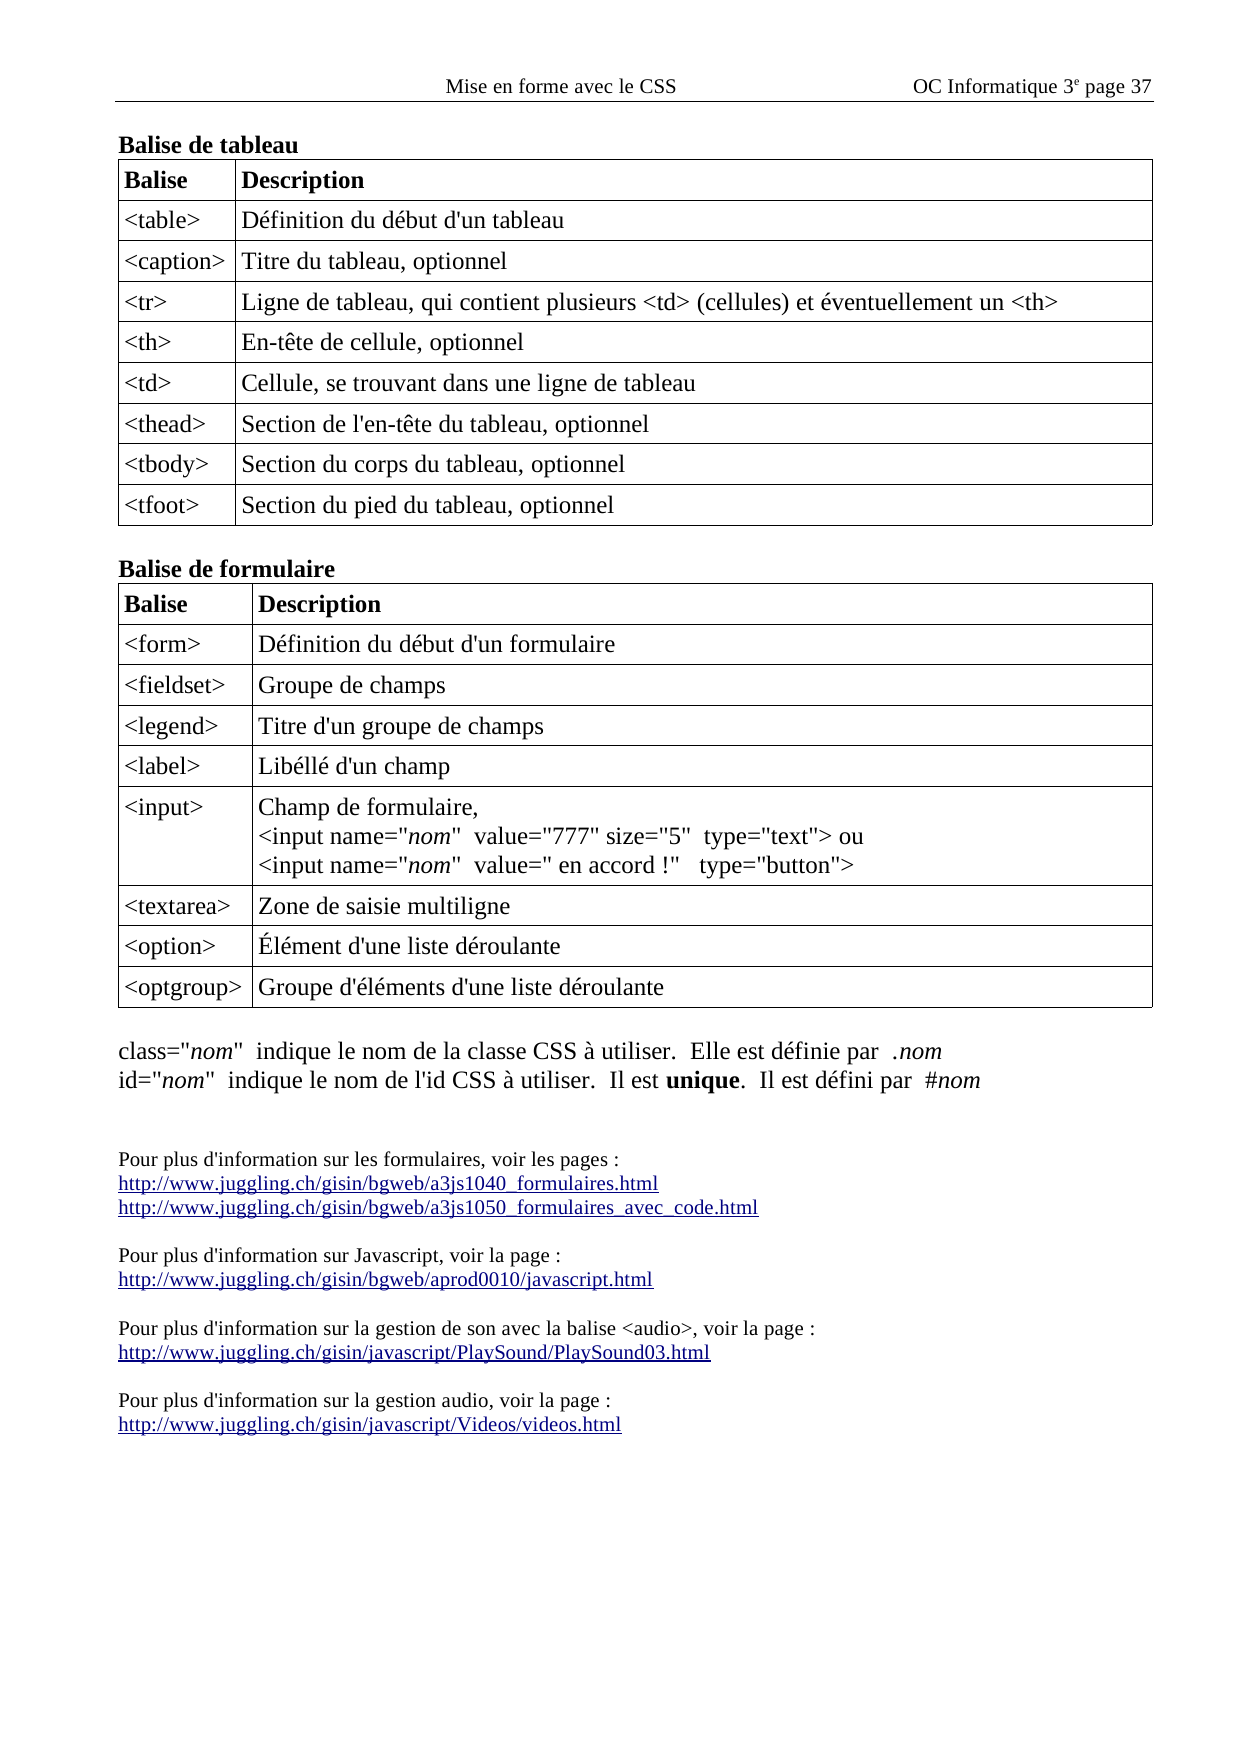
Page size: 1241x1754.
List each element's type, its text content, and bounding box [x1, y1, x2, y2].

text Pour plus d'information sur les formulaires, voir les pages : [118, 1147, 1152, 1171]
table_cell Section du corps du tableau, optionnel [236, 444, 1152, 484]
text http://www.juggling.ch/gisin/javascript/PlaySound/PlaySound03.html [118, 1339, 1152, 1363]
table_cell Groupe de champs [253, 665, 1152, 705]
text Pour plus d'information sur la gestion de son avec la balise <audio>, voir la page : [118, 1315, 1152, 1339]
table_header Description [253, 584, 1152, 623]
table_cell Cellule, se trouvant dans une ligne de tableau [236, 363, 1152, 403]
text http://www.juggling.ch/gisin/bgweb/aprod0010/javascript.html [118, 1267, 1152, 1291]
table_cell <input> [119, 787, 252, 885]
table_cell En-tête de cellule, optionnel [236, 322, 1152, 362]
table_cell Titre du tableau, optionnel [236, 241, 1152, 281]
text http://www.juggling.ch/gisin/bgweb/a3js1040_formulaires.html [118, 1171, 1152, 1195]
text Pour plus d'information sur Javascript, voir la page : [118, 1243, 1152, 1267]
table_cell Définition du début d'un tableau [236, 201, 1152, 240]
table_cell Champ de formulaire, <input name="nom" value="777" size="5" type="text"> ou <input name="nom" value=" en accord !" type="button"> [253, 787, 1152, 885]
table_cell <thead> [119, 404, 235, 443]
table_cell Élément d'une liste déroulante [253, 926, 1152, 966]
table_cell <tfoot> [119, 485, 235, 524]
table_cell <label> [119, 746, 252, 786]
table_cell <fieldset> [119, 665, 252, 705]
table_header Balise [119, 584, 252, 623]
table_cell Section de l'en-tête du tableau, optionnel [236, 404, 1152, 443]
table_cell <option> [119, 926, 252, 966]
table_cell <td> [119, 363, 235, 403]
table_cell <caption> [119, 241, 235, 281]
text http://www.juggling.ch/gisin/bgweb/a3js1050_formulaires_avec_code.html [118, 1195, 1152, 1219]
text Balise de formulaire [118, 554, 1152, 583]
table_cell <tr> [119, 282, 235, 321]
table_cell Groupe d'éléments d'une liste déroulante [253, 967, 1152, 1007]
table_cell <legend> [119, 706, 252, 745]
table_header Balise [119, 160, 235, 199]
table_cell Définition du début d'un formulaire [253, 625, 1152, 664]
text Balise de tableau [118, 130, 1152, 159]
table_header Description [236, 160, 1152, 199]
table_cell <th> [119, 322, 235, 362]
table_cell <table> [119, 201, 235, 240]
table_cell Titre d'un groupe de champs [253, 706, 1152, 745]
table_cell Zone de saisie multiligne [253, 886, 1152, 925]
table_cell Section du pied du tableau, optionnel [236, 485, 1152, 524]
table_cell Ligne de tableau, qui contient plusieurs <td> (cellules) et éventuellement un <th> [236, 282, 1152, 321]
table_cell <tbody> [119, 444, 235, 484]
table_cell <optgroup> [119, 967, 252, 1007]
table_cell <textarea> [119, 886, 252, 925]
text Pour plus d'information sur la gestion audio, voir la page : [118, 1388, 1152, 1412]
table_cell <form> [119, 625, 252, 664]
text id="nom" indique le nom de l'id CSS à utiliser. Il est unique. Il est défini par #nom [118, 1065, 1152, 1094]
table_cell Libéllé d'un champ [253, 746, 1152, 786]
text http://www.juggling.ch/gisin/javascript/Videos/videos.html [118, 1412, 1152, 1436]
text class="nom" indique le nom de la classe CSS à utiliser. Elle est définie par .nom [118, 1036, 1152, 1065]
